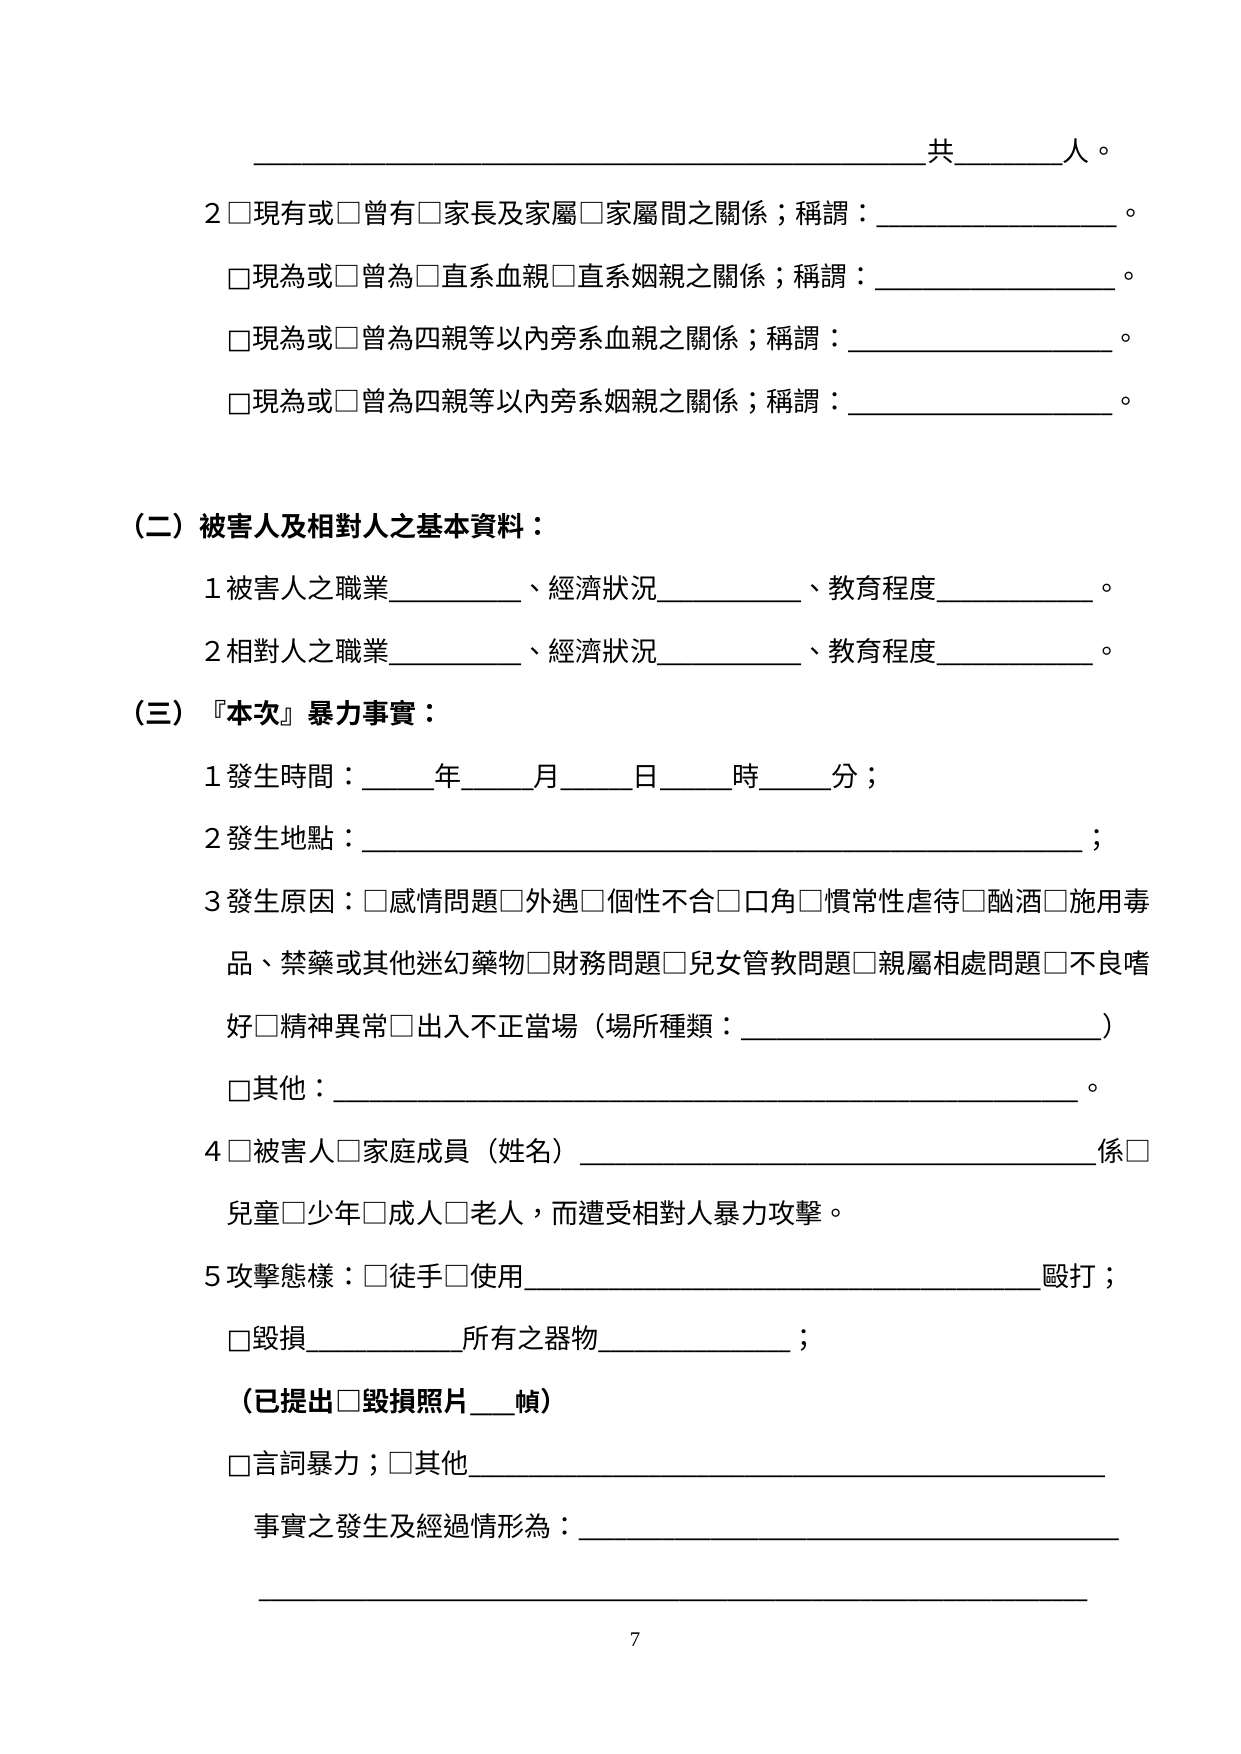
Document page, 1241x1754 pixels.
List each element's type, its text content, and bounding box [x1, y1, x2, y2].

text □現為或□曾為四親等以內旁系姻親之關係；稱謂：______________________。 [118, 358, 1152, 420]
text １被害人之職業___________、經濟狀況____________、教育程度_____________。 [118, 545, 1152, 608]
text （二）被害人及相對人之基本資料： [118, 483, 1152, 545]
text 事實之發生及經過情形為：_____________________________________________ [118, 1483, 1152, 1545]
text □言詞暴力；□其他_____________________________________________________ [118, 1420, 1152, 1483]
text □現為或□曾為四親等以內旁系血親之關係；稱謂：______________________。 [118, 295, 1152, 358]
text _____________________________________________________________________ [118, 1545, 1152, 1608]
text ３發生原因：□感情問題□外遇□個性不合□口角□慣常性虐待□酗酒□施用毒品、禁藥或其他迷幻藥物□財務問題□兒女管教問題□親屬相處問題□不良嗜好□精神異常□出入不正當場（場所種類：______________________________） [199, 858, 1152, 1045]
text □其他：______________________________________________________________。 [118, 1045, 1152, 1108]
text ２相對人之職業___________、經濟狀況____________、教育程度_____________。 [118, 608, 1152, 670]
text ４□被害人□家庭成員（姓名）___________________________________________係□兒童□少年□成人□老人，而遭受相對人暴力攻擊。 [199, 1108, 1152, 1233]
text １發生時間：______年______月______日______時______分； [118, 733, 1152, 795]
text ________________________________________________________共_________人。 [118, 108, 1152, 170]
text □現為或□曾為□直系血親□直系姻親之關係；稱謂：____________________。 [226, 233, 1152, 295]
text （三）『本次』暴力事實： [118, 670, 1152, 733]
text （已提出□毀損照片____幀） [118, 1358, 1152, 1420]
text □毀損_____________所有之器物________________； [118, 1295, 1152, 1358]
text ２□現有或□曾有□家長及家屬□家屬間之關係；稱謂：____________________。 [118, 170, 1152, 233]
text ５攻擊態樣：□徒手□使用___________________________________________毆打； [118, 1233, 1152, 1295]
text ２發生地點：____________________________________________________________； [118, 795, 1152, 858]
